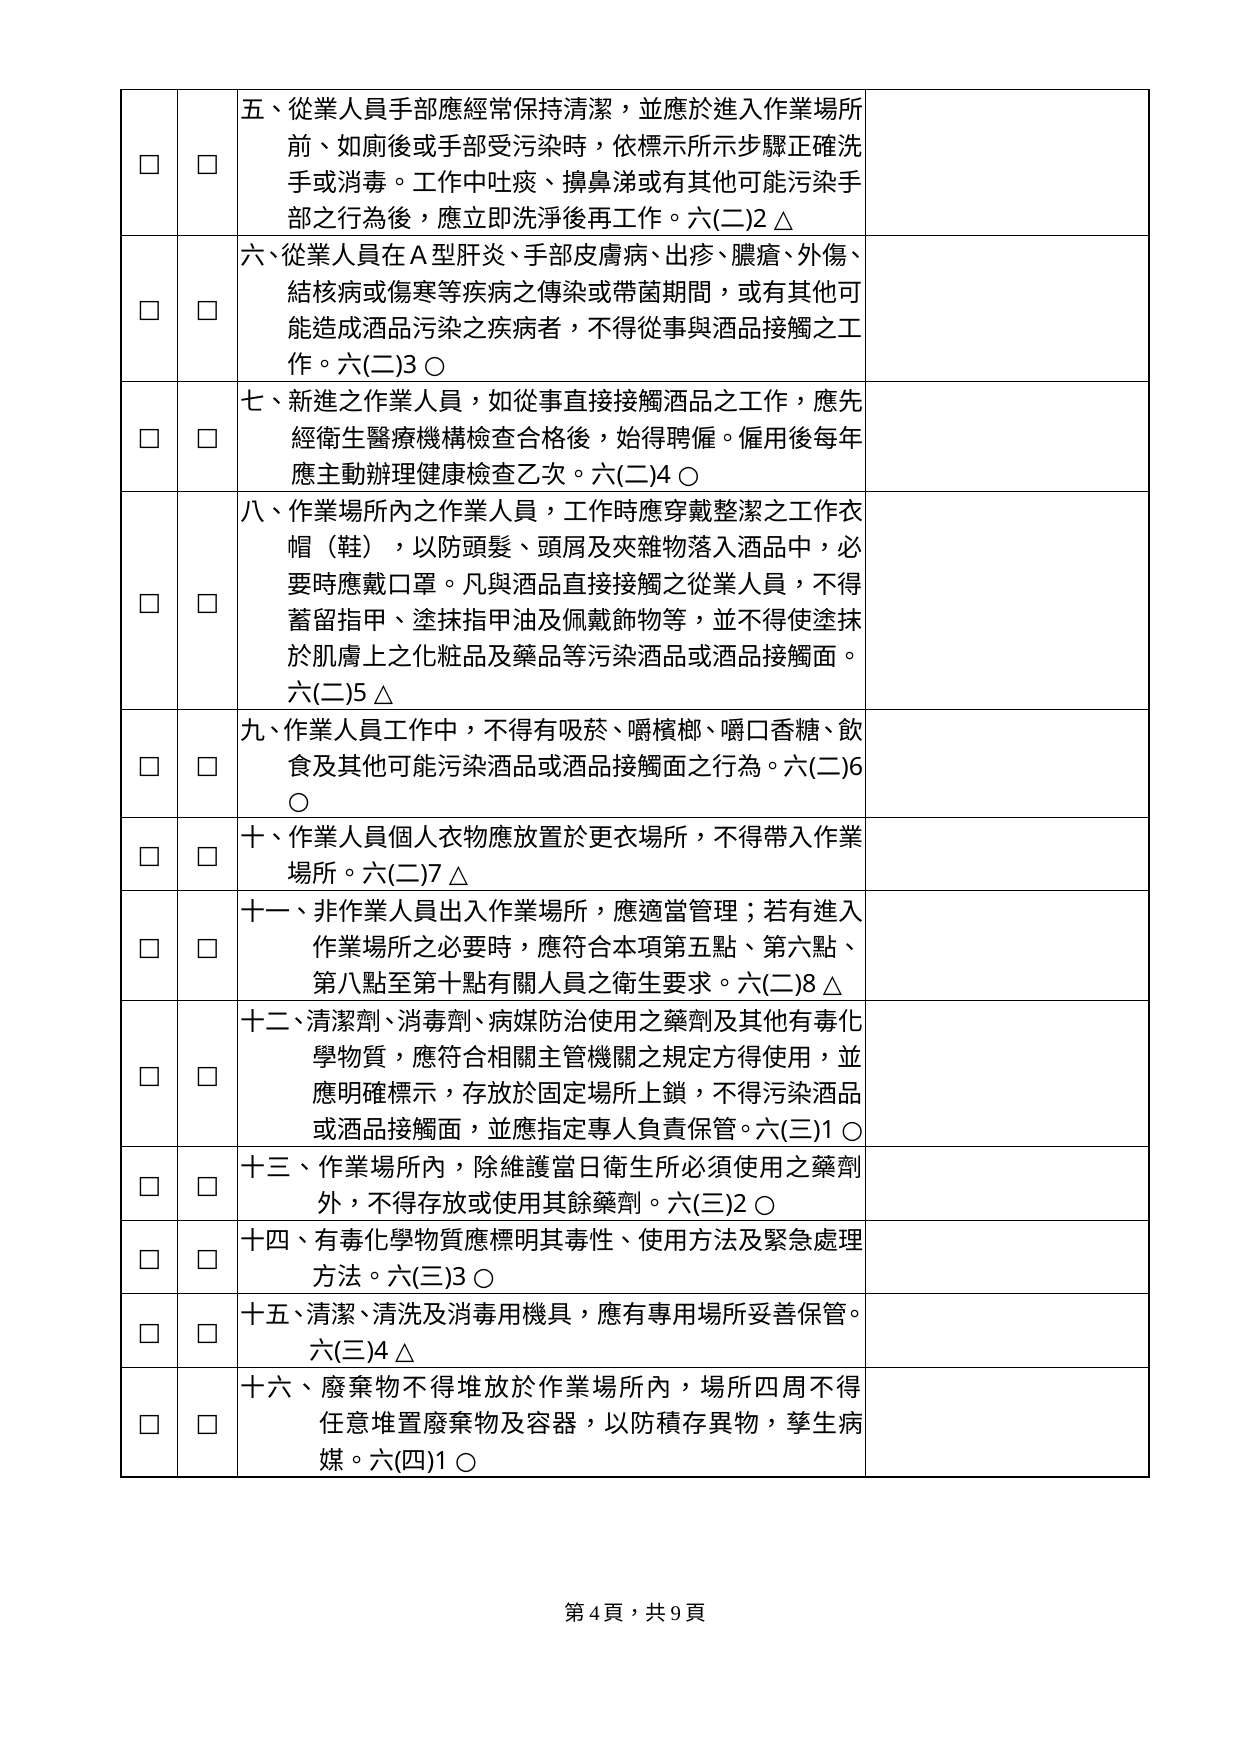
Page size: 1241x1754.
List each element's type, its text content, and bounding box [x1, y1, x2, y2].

table_cell □ [122, 492, 177, 709]
table_cell [866, 1221, 1148, 1293]
table_cell □ [122, 90, 177, 235]
table_cell □ [178, 710, 237, 817]
table_cell 九、作業人員工作中，不得有吸菸、嚼檳榔、嚼口香糖、飲食及其他可能污染酒品或酒品接觸面之行為。六(二)6 ○ [238, 710, 865, 817]
table_cell 八、作業場所內之作業人員，工作時應穿戴整潔之工作衣帽（鞋），以防頭髮、頭屑及夾雜物落入酒品中，必要時應戴口罩。凡與酒品直接接觸之從業人員，不得蓄留指甲、塗抹指甲油及佩戴飾物等，並不得使塗抹於肌膚上之化粧品及藥品等污染酒品或酒品接觸面。六(二)5 △ [238, 492, 865, 709]
table_cell □ [122, 710, 177, 817]
table_cell □ [178, 236, 237, 381]
table_cell 十四、有毒化學物質應標明其毒性、使用方法及緊急處理方法。六(三)3 ○ [238, 1221, 865, 1293]
table_cell □ [178, 1147, 237, 1219]
table_cell 七、新進之作業人員，如從事直接接觸酒品之工作，應先經衛生醫療機構檢查合格後，始得聘僱。僱用後每年應主動辦理健康檢查乙次。六(二)4 ○ [238, 382, 865, 491]
table_cell □ [178, 1294, 237, 1367]
table_cell □ [122, 1147, 177, 1219]
table_cell [866, 1294, 1148, 1367]
table_cell □ [122, 1221, 177, 1293]
table_cell 十五、清潔、清洗及消毒用機具，應有專用場所妥善保管。六(三)4 △ [238, 1294, 865, 1367]
table_cell □ [178, 382, 237, 491]
table_cell □ [178, 1001, 237, 1146]
table_cell □ [122, 818, 177, 890]
table_cell 十三、作業場所內，除維護當日衛生所必須使用之藥劑外，不得存放或使用其餘藥劑。六(三)2 ○ [238, 1147, 865, 1219]
table_cell [866, 891, 1148, 1000]
table_cell [866, 1147, 1148, 1219]
table_cell 十、作業人員個人衣物應放置於更衣場所，不得帶入作業場所。六(二)7 △ [238, 818, 865, 890]
table_cell □ [178, 818, 237, 890]
table_cell □ [178, 1368, 237, 1476]
table_cell □ [178, 90, 237, 235]
table_cell □ [178, 492, 237, 709]
table_cell 十六、廢棄物不得堆放於作業場所內，場所四周不得 任意堆置廢棄物及容器，以防積存異物，孳生病媒。六(四)1 ○ [238, 1368, 865, 1476]
table_cell [866, 236, 1148, 381]
table_cell [866, 382, 1148, 491]
table_cell 五、從業人員手部應經常保持清潔，並應於進入作業場所前、如廁後或手部受污染時，依標示所示步驟正確洗手或消毒。工作中吐痰、擤鼻涕或有其他可能污染手部之行為後，應立即洗淨後再工作。六(二)2 △ [238, 90, 865, 235]
table_cell □ [122, 1001, 177, 1146]
table_cell 十一、非作業人員出入作業場所，應適當管理；若有進入作業場所之必要時，應符合本項第五點、第六點、第八點至第十點有關人員之衛生要求。六(二)8 △ [238, 891, 865, 1000]
table_cell □ [122, 891, 177, 1000]
table_cell □ [122, 382, 177, 491]
table_cell □ [178, 1221, 237, 1293]
table_cell □ [122, 1294, 177, 1367]
table_cell [866, 90, 1148, 235]
table_cell □ [122, 236, 177, 381]
table_cell [866, 818, 1148, 890]
table_cell 六、從業人員在Ａ型肝炎、手部皮膚病、出疹、膿瘡、外傷、結核病或傷寒等疾病之傳染或帶菌期間，或有其他可能造成酒品污染之疾病者，不得從事與酒品接觸之工作。六(二)3 ○ [238, 236, 865, 381]
table_cell □ [122, 1368, 177, 1476]
table_cell [866, 1368, 1148, 1476]
table_cell □ [178, 891, 237, 1000]
table_cell 十二、清潔劑、消毒劑、病媒防治使用之藥劑及其他有毒化學物質，應符合相關主管機關之規定方得使用，並應明確標示，存放於固定場所上鎖，不得污染酒品或酒品接觸面，並應指定專人負責保管。六(三)1 ○ [238, 1001, 865, 1146]
table_cell [866, 492, 1148, 709]
table_cell [866, 1001, 1148, 1146]
table_cell [866, 710, 1148, 817]
